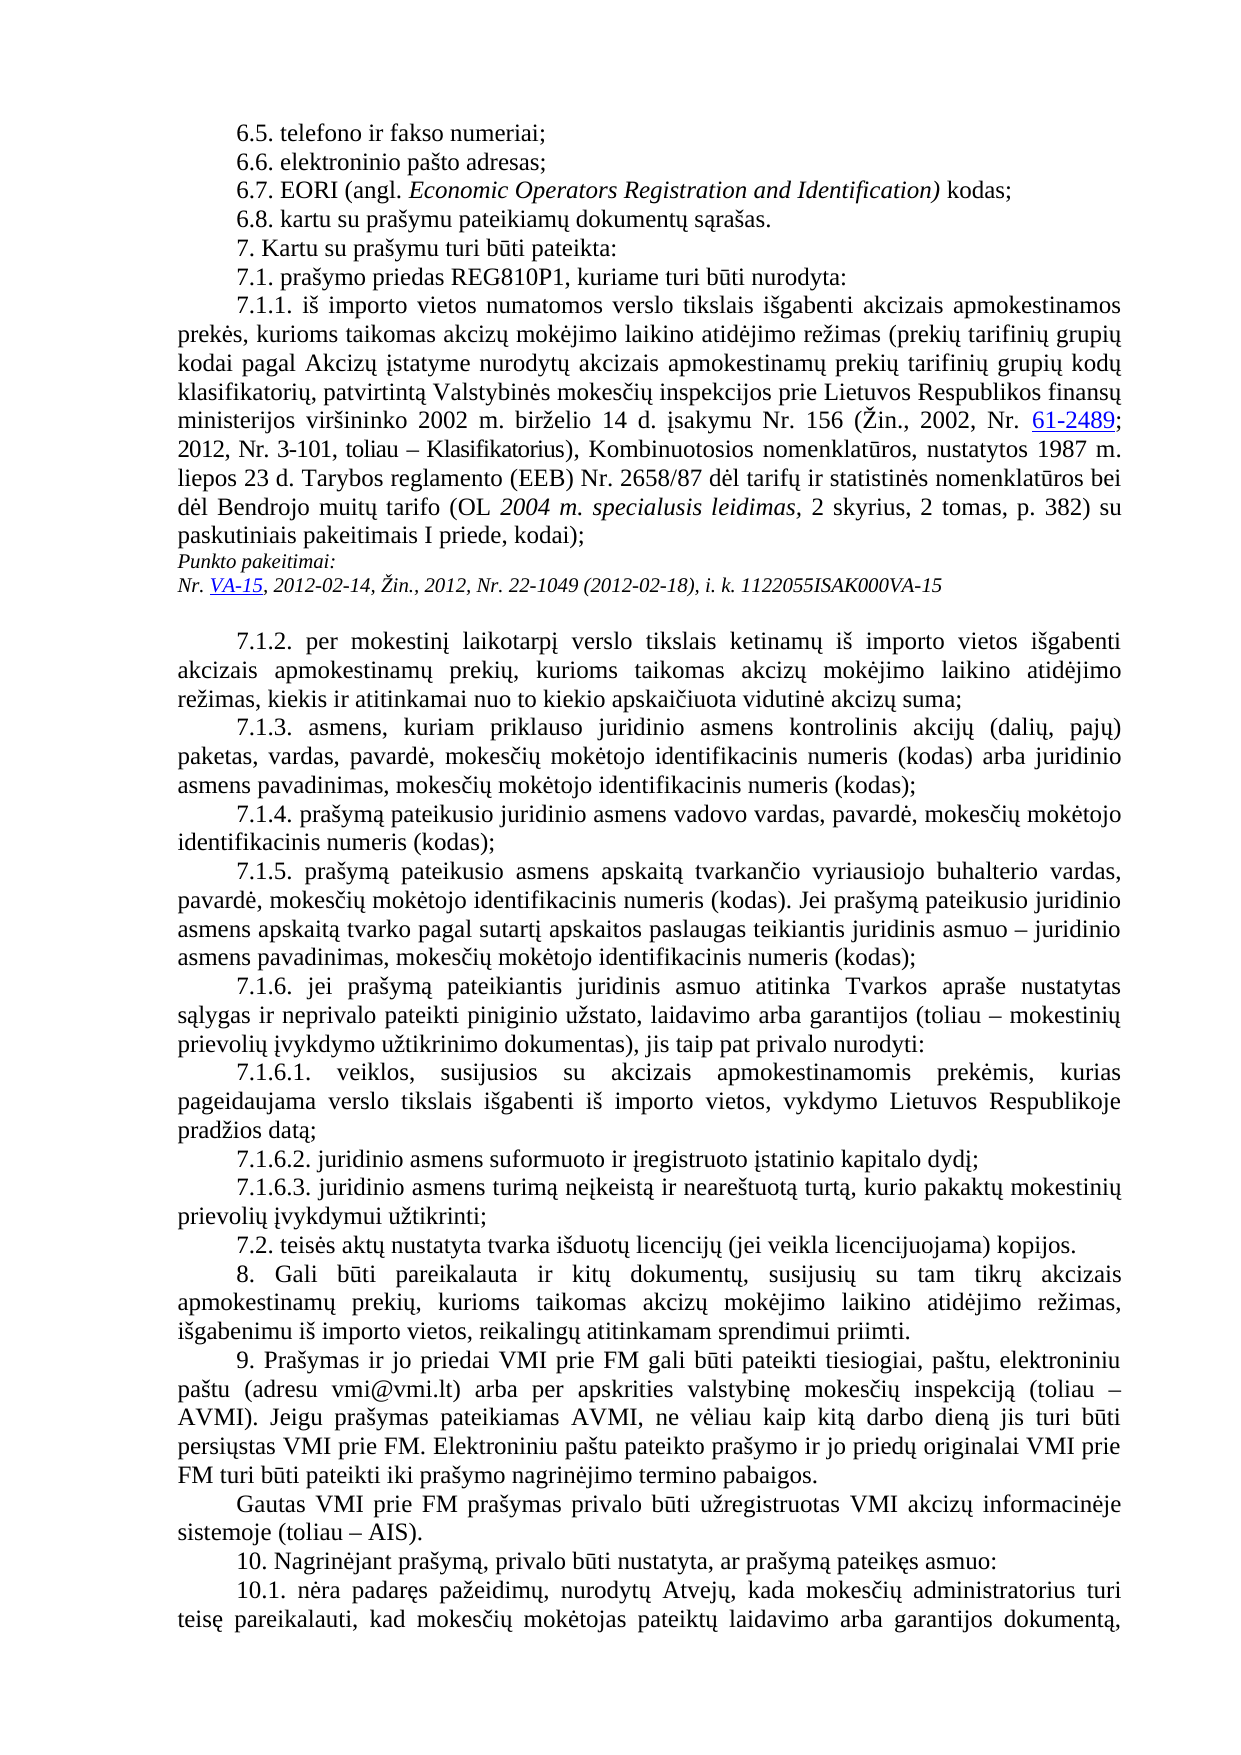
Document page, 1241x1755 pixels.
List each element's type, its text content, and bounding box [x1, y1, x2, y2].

text 7.2. teisės aktų nustatyta tvarka išduotų licencijų (jei veikla licencijuojama) kopijos. [177, 1230, 1122, 1259]
text 7.1.4. prašymą pateikusio juridinio asmens vadovo vardas, pavardė, mokesčių mokėtojo identifikacinis numeris (kodas); [177, 799, 1122, 856]
text 10.1. nėra padaręs pažeidimų, nurodytų Atvejų, kada mokesčių administratorius turi teisę pareikalauti, kad mokesčių mokėtojas pateiktų laidavimo arba garantijos dokumentą, [177, 1575, 1122, 1632]
text 6.5. telefono ir fakso numeriai; [177, 118, 1122, 147]
text 7.1. prašymo priedas REG810P1, kuriame turi būti nurodyta: [177, 262, 1122, 291]
text 8. Gali būti pareikalauta ir kitų dokumentų, susijusių su tam tikrų akcizais apmokestinamų prekių, kurioms taikomas akcizų mokėjimo laikino atidėjimo režimas, išgabenimu iš importo vietos, reikalingų atitinkamam sprendimui priimti. [177, 1259, 1122, 1345]
text 9. Prašymas ir jo priedai VMI prie FM gali būti pateikti tiesiogiai, paštu, elektroniniu paštu (adresu vmi@vmi.lt) arba per apskrities valstybinę mokesčių inspekciją (toliau – AVMI). Jeigu prašymas pateikiamas AVMI, ne vėliau kaip kitą darbo dieną jis turi būti persiųstas VMI prie FM. Elektroniniu paštu pateikto prašymo ir jo priedų originalai VMI prie FM turi būti pateikti iki prašymo nagrinėjimo termino pabaigos. [177, 1345, 1122, 1489]
text 7.1.1. iš importo vietos numatomos verslo tikslais išgabenti akcizais apmokestinamos prekės, kurioms taikomas akcizų mokėjimo laikino atidėjimo režimas (prekių tarifinių grupių kodai pagal Akcizų įstatyme nurodytų akcizais apmokestinamų prekių tarifinių grupių kodų klasifikatorių, patvirtintą Valstybinės mokesčių inspekcijos prie Lietuvos Respublikos finansų ministerijos viršininko 2002 m. birželio 14 d. įsakymu Nr. 156 (Žin., 2002, Nr. 61-2489; 2012, Nr. 3-101, toliau – Klasifikatorius), Kombinuotosios nomenklatūros, nustatytos 1987 m. liepos 23 d. Tarybos reglamento (EEB) Nr. 2658/87 dėl tarifų ir statistinės nomenklatūros bei dėl Bendrojo muitų tarifo (OL 2004 m. specialusis leidimas, 2 skyrius, 2 tomas, p. 382) su paskutiniais pakeitimais I priede, kodai); [177, 291, 1122, 549]
text 6.6. elektroninio pašto adresas; [177, 147, 1122, 176]
text 6.7. EORI (angl. Economic Operators Registration and Identification) kodas; [177, 176, 1122, 204]
text Punkto pakeitimai: [177, 549, 1122, 573]
text 7.1.6.2. juridinio asmens suformuoto ir įregistruoto įstatinio kapitalo dydį; [177, 1144, 1122, 1172]
text 7.1.3. asmens, kuriam priklauso juridinio asmens kontrolinis akcijų (dalių, pajų) paketas, vardas, pavardė, mokesčių mokėtojo identifikacinis numeris (kodas) arba juridinio asmens pavadinimas, mokesčių mokėtojo identifikacinis numeris (kodas); [177, 712, 1122, 799]
text 10. Nagrinėjant prašymą, privalo būti nustatyta, ar prašymą pateikęs asmuo: [177, 1546, 1122, 1575]
text 7.1.6.1. veiklos, susijusios su akcizais apmokestinamomis prekėmis, kurias pageidaujama verslo tikslais išgabenti iš importo vietos, vykdymo Lietuvos Respublikoje pradžios datą; [177, 1057, 1122, 1144]
text 7.1.6.3. juridinio asmens turimą neįkeistą ir neareštuotą turtą, kurio pakaktų mokestinių prievolių įvykdymui užtikrinti; [177, 1172, 1122, 1230]
text 7. Kartu su prašymu turi būti pateikta: [177, 233, 1122, 262]
text 6.8. kartu su prašymu pateikiamų dokumentų sąrašas. [177, 204, 1122, 233]
text 7.1.2. per mokestinį laikotarpį verslo tikslais ketinamų iš importo vietos išgabenti akcizais apmokestinamų prekių, kurioms taikomas akcizų mokėjimo laikino atidėjimo režimas, kiekis ir atitinkamai nuo to kiekio apskaičiuota vidutinė akcizų suma; [177, 626, 1122, 712]
text Nr. VA-15, 2012-02-14, Žin., 2012, Nr. 22-1049 (2012-02-18), i. k. 1122055ISAK000VA-15 [177, 573, 1122, 597]
text 7.1.5. prašymą pateikusio asmens apskaitą tvarkančio vyriausiojo buhalterio vardas, pavardė, mokesčių mokėtojo identifikacinis numeris (kodas). Jei prašymą pateikusio juridinio asmens apskaitą tvarko pagal sutartį apskaitos paslaugas teikiantis juridinis asmuo – juridinio asmens pavadinimas, mokesčių mokėtojo identifikacinis numeris (kodas); [177, 856, 1122, 971]
text 7.1.6. jei prašymą pateikiantis juridinis asmuo atitinka Tvarkos apraše nustatytas sąlygas ir neprivalo pateikti piniginio užstato, laidavimo arba garantijos (toliau – mokestinių prievolių įvykdymo užtikrinimo dokumentas), jis taip pat privalo nurodyti: [177, 971, 1122, 1057]
text Gautas VMI prie FM prašymas privalo būti užregistruotas VMI akcizų informacinėje sistemoje (toliau – AIS). [177, 1489, 1122, 1546]
